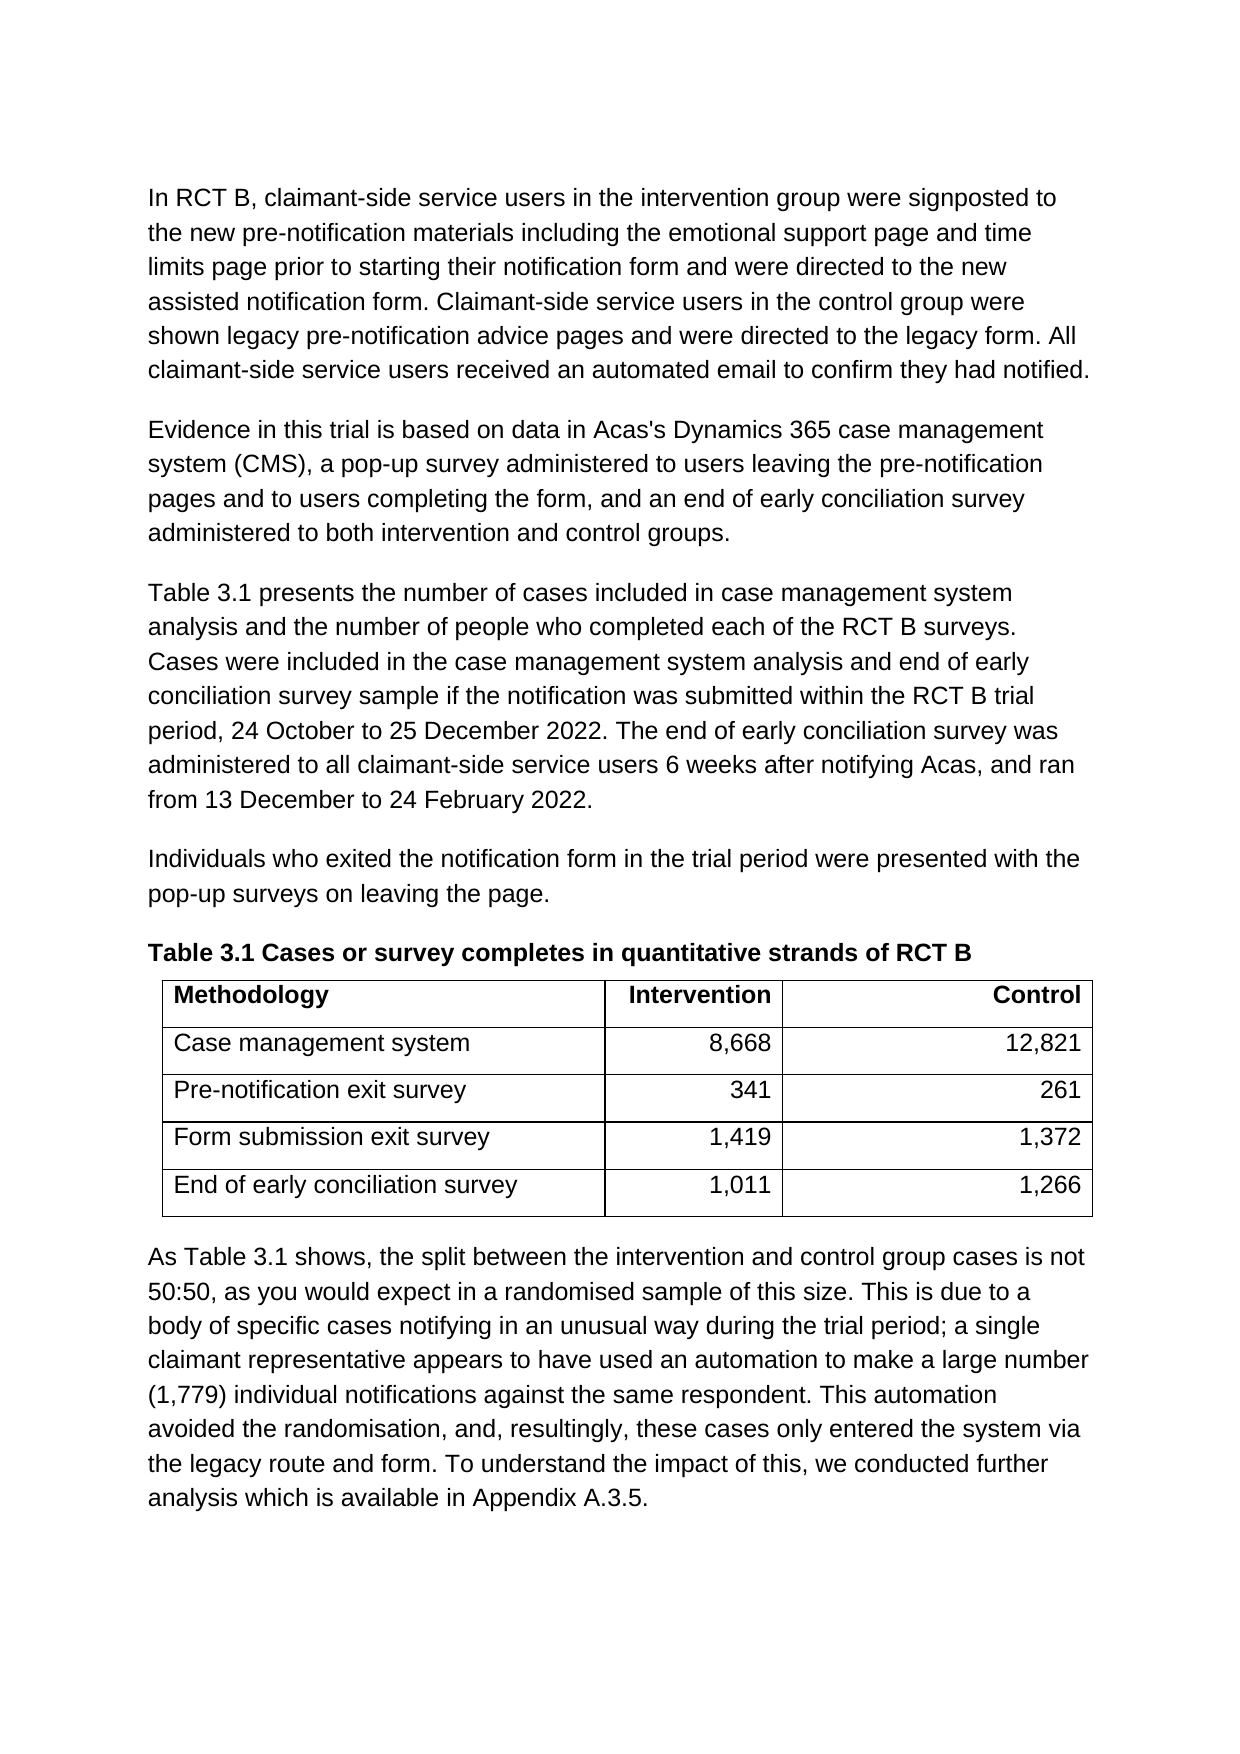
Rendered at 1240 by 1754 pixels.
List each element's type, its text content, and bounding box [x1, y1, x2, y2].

table_header Control [783, 981, 1092, 1027]
text In RCT B, claimant-side service users in the intervention group were signposted to the new pre-notification materials including the emotional support page and time limits page prior to starting their notification form and were directed to the new assisted notification form. Claimant-side service users in the control group were shown legacy pre-notification advice pages and were directed to the legacy form. All claimant-side service users received an automated email to confirm they had notified. [148, 183, 1092, 384]
table_cell 1,372 [783, 1123, 1092, 1169]
table_cell Form submission exit survey [163, 1123, 604, 1169]
table_header Methodology [163, 981, 604, 1027]
table_header Intervention [606, 981, 782, 1027]
table_cell 1,266 [783, 1170, 1092, 1216]
text As Table 3.1 shows, the split between the intervention and control group cases is not 50:50, as you would expect in a randomised sample of this size. This is due to a body of specific cases notifying in an unusual way during the trial period; a single claimant representative appears to have used an automation to make a large number (1,779) individual notifications against the same respondent. This automation avoided the randomisation, and, resultingly, these cases only entered the system via the legacy route and form. To understand the impact of this, we conducted further analysis which is available in Appendix A.3.5. [148, 1242, 1092, 1512]
table_cell 12,821 [783, 1028, 1092, 1074]
table_cell Pre-notification exit survey [163, 1075, 604, 1121]
table_cell End of early conciliation survey [163, 1170, 604, 1216]
title Table 3.1 Cases or survey completes in quantitative strands of RCT B [148, 938, 1092, 967]
table_cell Case management system [163, 1028, 604, 1074]
table_cell 341 [606, 1075, 782, 1121]
text Table 3.1 presents the number of cases included in case management system analysis and the number of people who completed each of the RCT B surveys. Cases were included in the case management system analysis and end of early conciliation survey sample if the notification was submitted within the RCT B trial period, 24 October to 25 December 2022. The end of early conciliation survey was administered to all claimant-side service users 6 weeks after notifying Acas, and ran from 13 December to 24 February 2022. [148, 578, 1092, 813]
table_cell 1,011 [606, 1170, 782, 1216]
table_cell 8,668 [606, 1028, 782, 1074]
table_cell 261 [783, 1075, 1092, 1121]
text Evidence in this trial is based on data in Acas's Dynamics 365 case management system (CMS), a pop-up survey administered to users leaving the pre-notification pages and to users completing the form, and an end of early conciliation survey administered to both intervention and control groups. [148, 415, 1092, 547]
text Individuals who exited the notification form in the trial period were presented with the pop-up surveys on leaving the page. [148, 844, 1092, 907]
table_cell 1,419 [606, 1123, 782, 1169]
